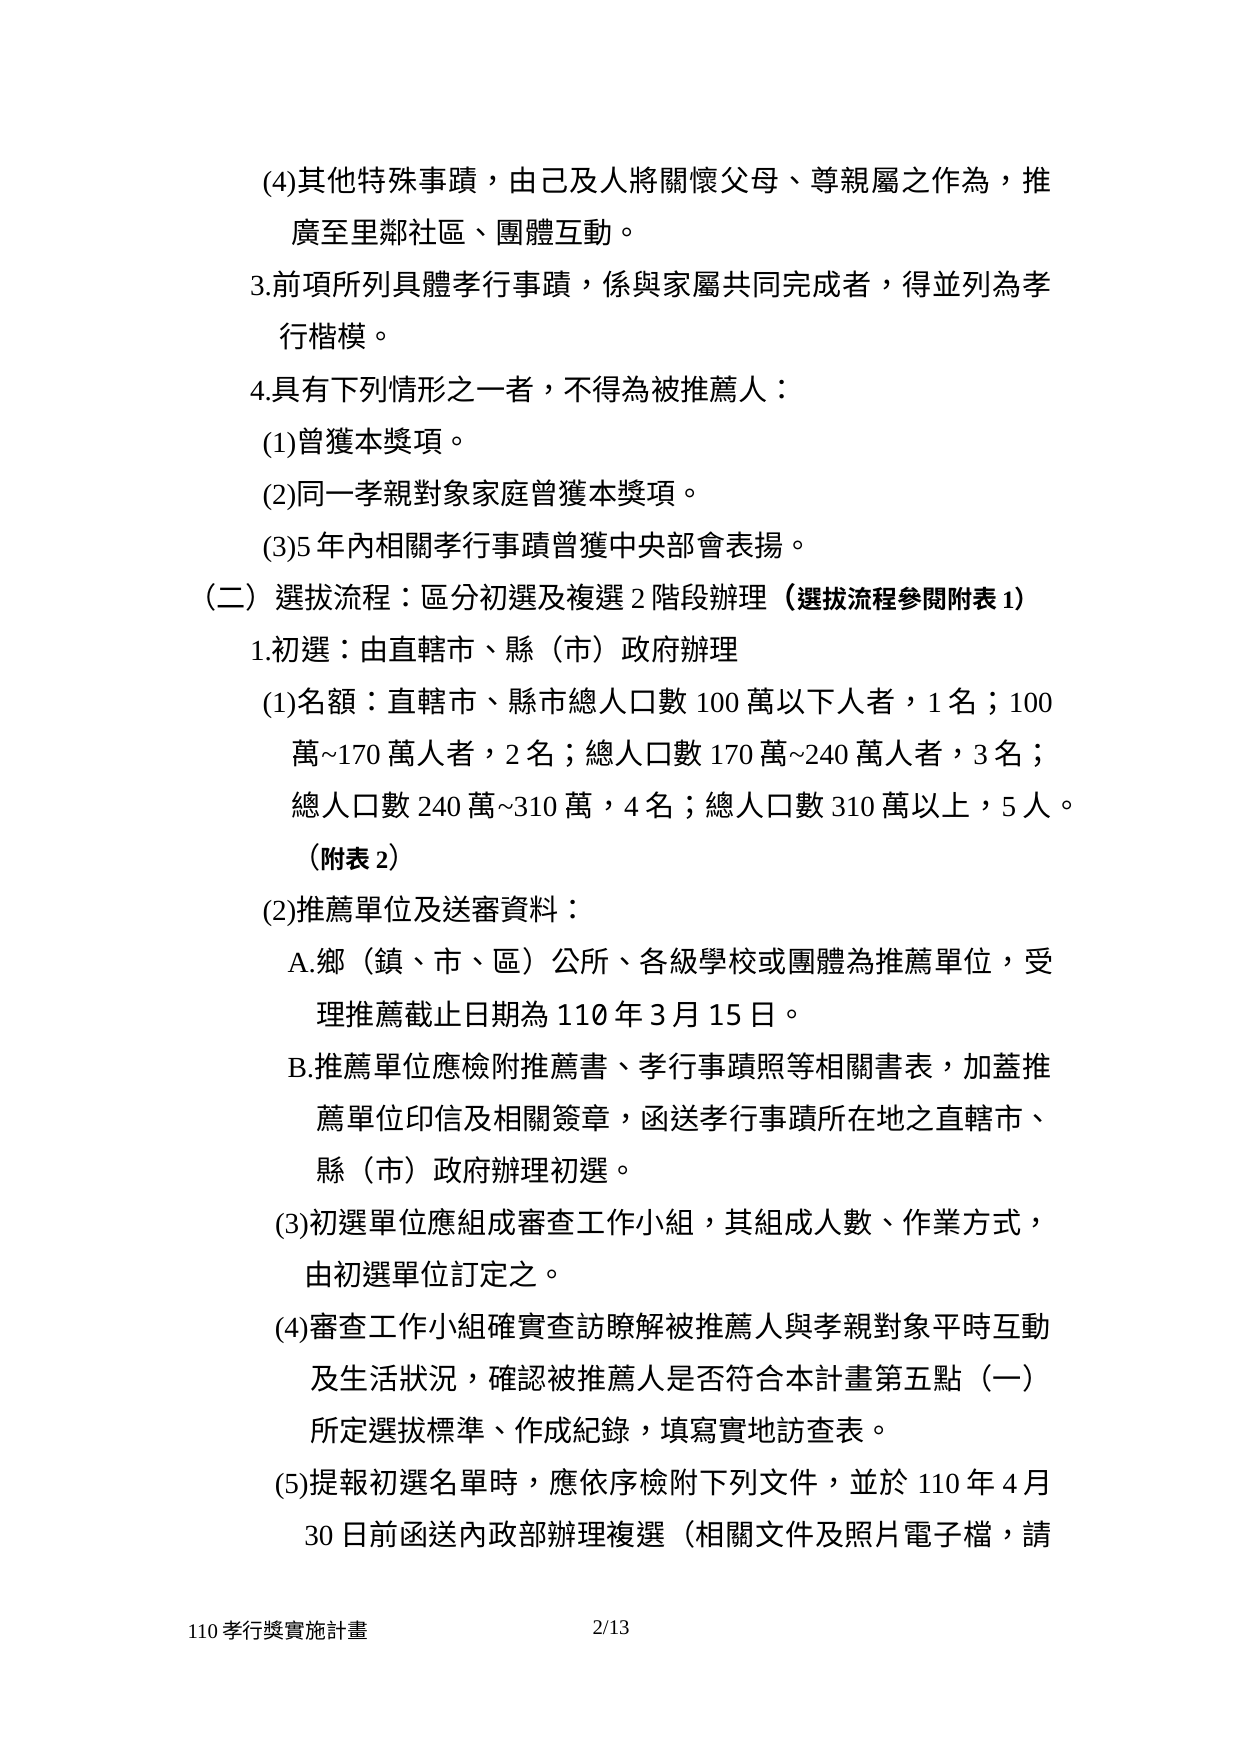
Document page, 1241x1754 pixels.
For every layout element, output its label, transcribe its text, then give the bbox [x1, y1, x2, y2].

text 1.初選：由直轄市、縣（市）政府辦理 [250, 619, 1053, 671]
text (4)審查工作小組確實查訪瞭解被推薦人與孝親對象平時互動及生活狀況，確認被推薦人是否符合本計畫第五點（一）所定選拔標準、作成紀錄，填寫實地訪查表。 [274, 1296, 1053, 1452]
text B.推薦單位應檢附推薦書、孝行事蹟照等相關書表，加蓋推薦單位印信及相關簽章，函送孝行事蹟所在地之直轄市、縣（市）政府辦理初選。 [287, 1035, 1053, 1192]
text A.鄉（鎮、市、區）公所、各級學校或團體為推薦單位，受理推薦截止日期為110年3月15日。 [287, 931, 1053, 1035]
text 3.前項所列具體孝行事蹟，係與家屬共同完成者，得並列為孝行楷模。 [250, 254, 1053, 358]
text 4.具有下列情形之一者，不得為被推薦人： [250, 358, 1053, 410]
text (1)名額：直轄市、縣市總人口數100萬以下人者，1名；100萬~170萬人者，2名；總人口數170萬~240萬人者，3名；總人口數240萬~310萬，4名；總人口數310萬以上，5人。（附表2） [262, 671, 1053, 879]
text （二）選拔流程：區分初選及複選2階段辦理（選拔流程參閱附表1） [187, 567, 1053, 619]
text (5)提報初選名單時，應依序檢附下列文件，並於110年4月30日前函送內政部辦理複選（相關文件及照片電子檔，請 [274, 1452, 1053, 1556]
text (3)初選單位應組成審查工作小組，其組成人數、作業方式，由初選單位訂定之。 [275, 1192, 1053, 1296]
text (3)5年內相關孝行事蹟曾獲中央部會表揚。 [262, 514, 1053, 567]
text (2)推薦單位及送審資料： [262, 879, 1053, 931]
text (2)同一孝親對象家庭曾獲本獎項。 [262, 462, 1053, 514]
text (1)曾獲本獎項。 [262, 410, 1053, 462]
text (4)其他特殊事蹟，由己及人將關懷父母、尊親屬之作為，推廣至里鄰社區、團體互動。 [262, 150, 1053, 254]
